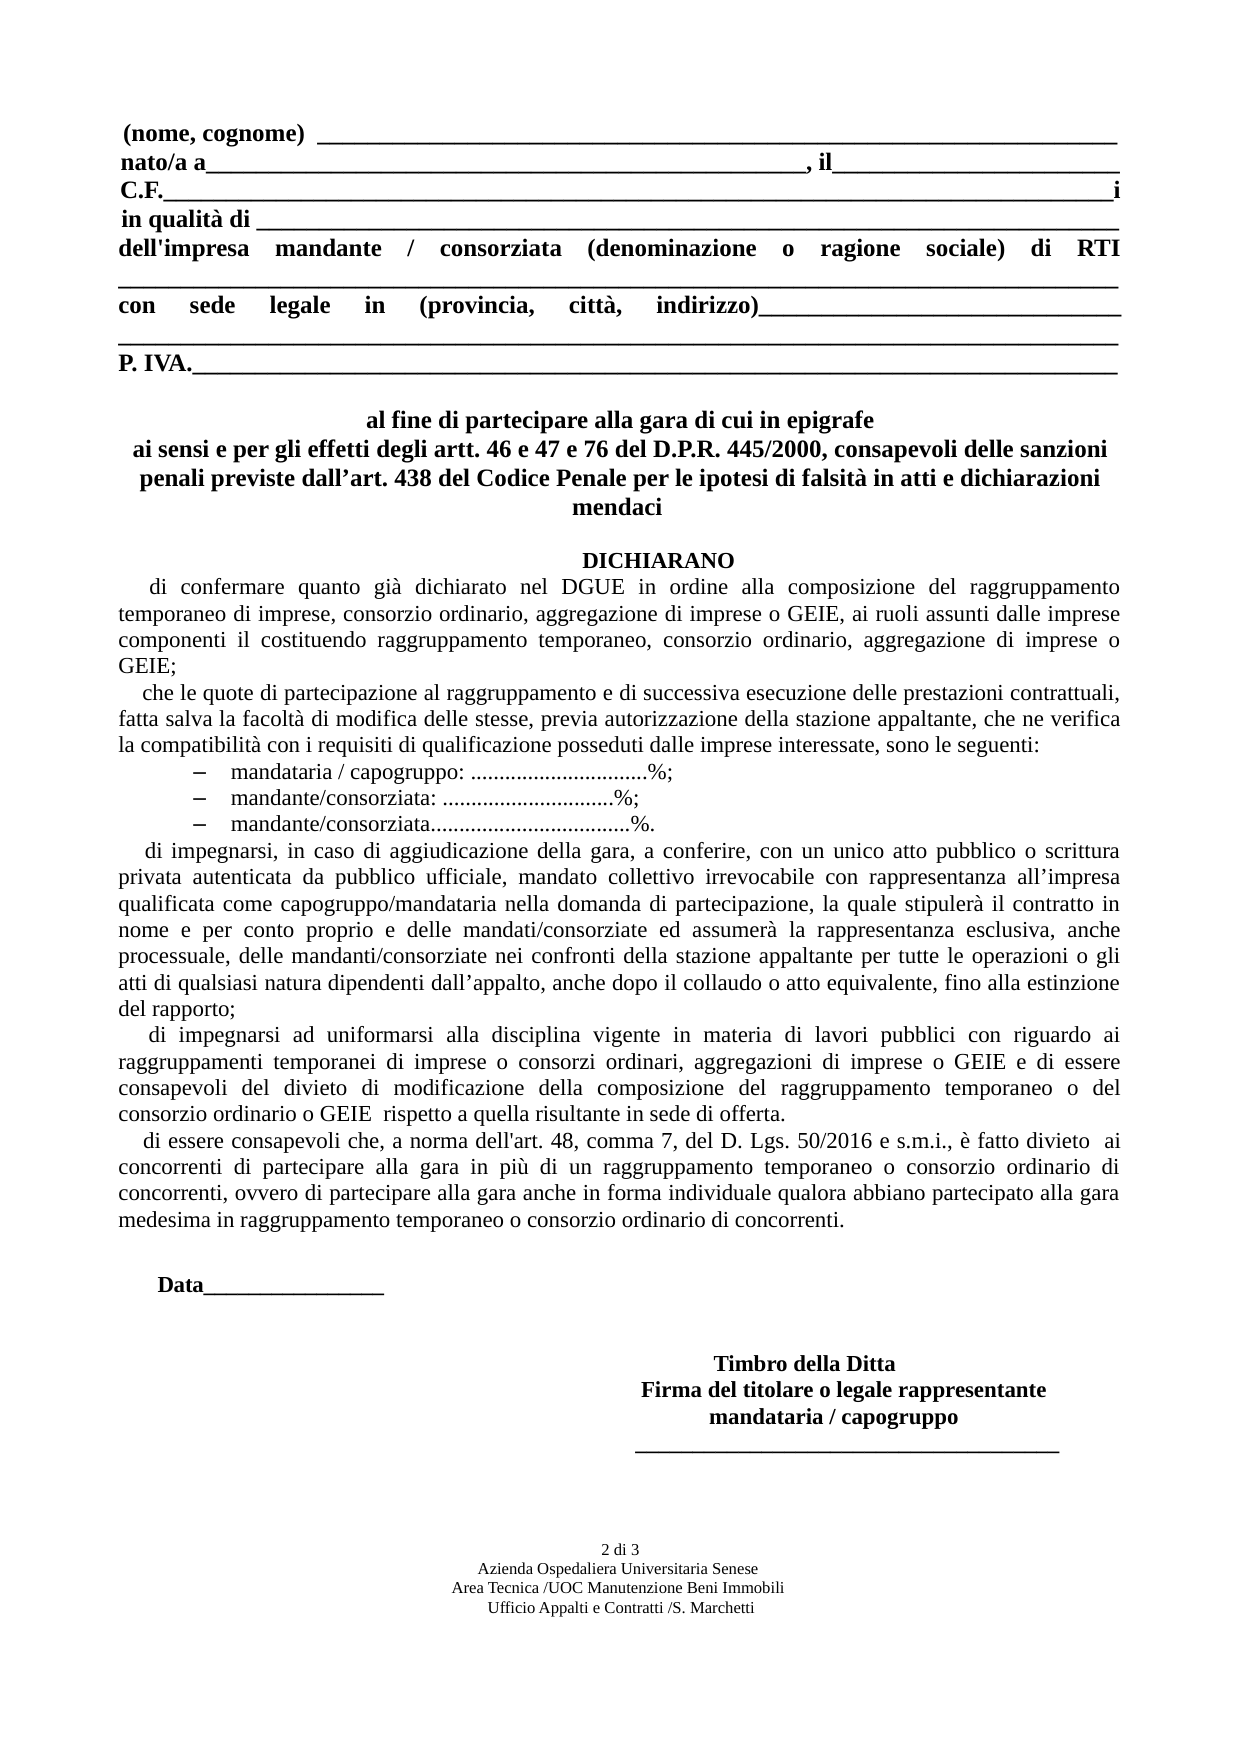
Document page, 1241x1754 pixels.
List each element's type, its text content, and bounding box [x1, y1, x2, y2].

text  di essere consapevoli che, a norma dell'art. 48, comma 7, del D. Lgs. 50/2016 e s.m.i., è fatto divieto ai concorrenti di partecipare alla gara in più di un raggruppamento temporaneo o consorzio ordinario di concorrenti, ovvero di partecipare alla gara anche in forma individuale qualora abbiano partecipato alla gara medesima in raggruppamento temporaneo o consorzio ordinario di concorrenti. [118, 1127, 1122, 1232]
subtitle Timbro della Ditta [414, 1350, 1122, 1376]
text C.F.____________________________________________________________________________iin qualità di _____________________________________________________________________ [118, 176, 1122, 233]
text dell'impresa mandante / consorziata (denominazione o ragione sociale) di RTI ________________________________________________________________________________ [118, 233, 1122, 291]
text ai sensi e per gli effetti degli artt. 46 e 47 e 76 del D.P.R. 445/2000, consapevoli delle sanzioni penali previste dall’art. 438 del Codice Penale per le ipotesi di falsità in atti e dichiarazioni mendaci [118, 434, 1122, 521]
text P. IVA.__________________________________________________________________________ [118, 348, 1122, 377]
text  che le quote di partecipazione al raggruppamento e di successiva esecuzione delle prestazioni contrattuali, fatta salva la facoltà di modifica delle stesse, previa autorizzazione della stazione appaltante, che ne verifica la compatibilità con i requisiti di qualificazione posseduti dalle imprese interessate, sono le seguenti: [118, 679, 1122, 758]
text mandataria / capogruppo [118, 1403, 1122, 1429]
text  di confermare quanto già dichiarato nel DGUE in ordine alla composizione del raggruppamento temporaneo di imprese, consorzio ordinario, aggregazione di imprese o GEIE, ai ruoli assunti dalle imprese componenti il costituendo raggruppamento temporaneo, consorzio ordinario, aggregazione di imprese o GEIE; [118, 573, 1122, 679]
list mandante/consorziata: ..............................%; [193, 784, 1122, 811]
text  di impegnarsi, in caso di aggiudicazione della gara, a conferire, con un unico atto pubblico o scrittura privata autenticata da pubblico ufficiale, mandato collettivo irrevocabile con rappresentanza all’impresa qualificata come capogruppo/mandataria nella domanda di partecipazione, la quale stipulerà il contratto in nome e per conto proprio e delle mandati/consorziate ed assumerà la rappresentanza esclusiva, anche processuale, delle mandanti/consorziate nei confronti della stazione appaltante per tutte le operazioni o gli atti di qualsiasi natura dipendenti dall’appalto, anche dopo il collaudo o atto equivalente, fino alla estinzione del rapporto; [118, 837, 1122, 1021]
list mandataria / capogruppo: ...............................%; [193, 758, 1122, 784]
text  di impegnarsi ad uniformarsi alla disciplina vigente in materia di lavori pubblici con riguardo ai raggruppamenti temporanei di imprese o consorzi ordinari, aggregazioni di imprese o GEIE e di essere consapevoli del divieto di modificazione della composizione del raggruppamento temporaneo o del consorzio ordinario o GEIE rispetto a quella risultante in sede di offerta. [118, 1021, 1122, 1127]
text con sede legale in (provincia, città, indirizzo)_____________________________ ________________________________________________________________________________ [118, 291, 1122, 348]
text Data________________ [107, 1271, 1122, 1297]
text (nome, cognome) ________________________________________________________________ [118, 118, 1122, 147]
text DICHIARANO [121, 547, 1122, 573]
text Firma del titolare o legale rappresentante [118, 1376, 1122, 1403]
list mandante/consorziata...................................%. [193, 811, 1122, 837]
text nato/a a________________________________________________, il_______________________ [118, 147, 1122, 176]
text _____________________________________ [118, 1429, 1122, 1456]
text al fine di partecipare alla gara di cui in epigrafe [118, 406, 1122, 434]
